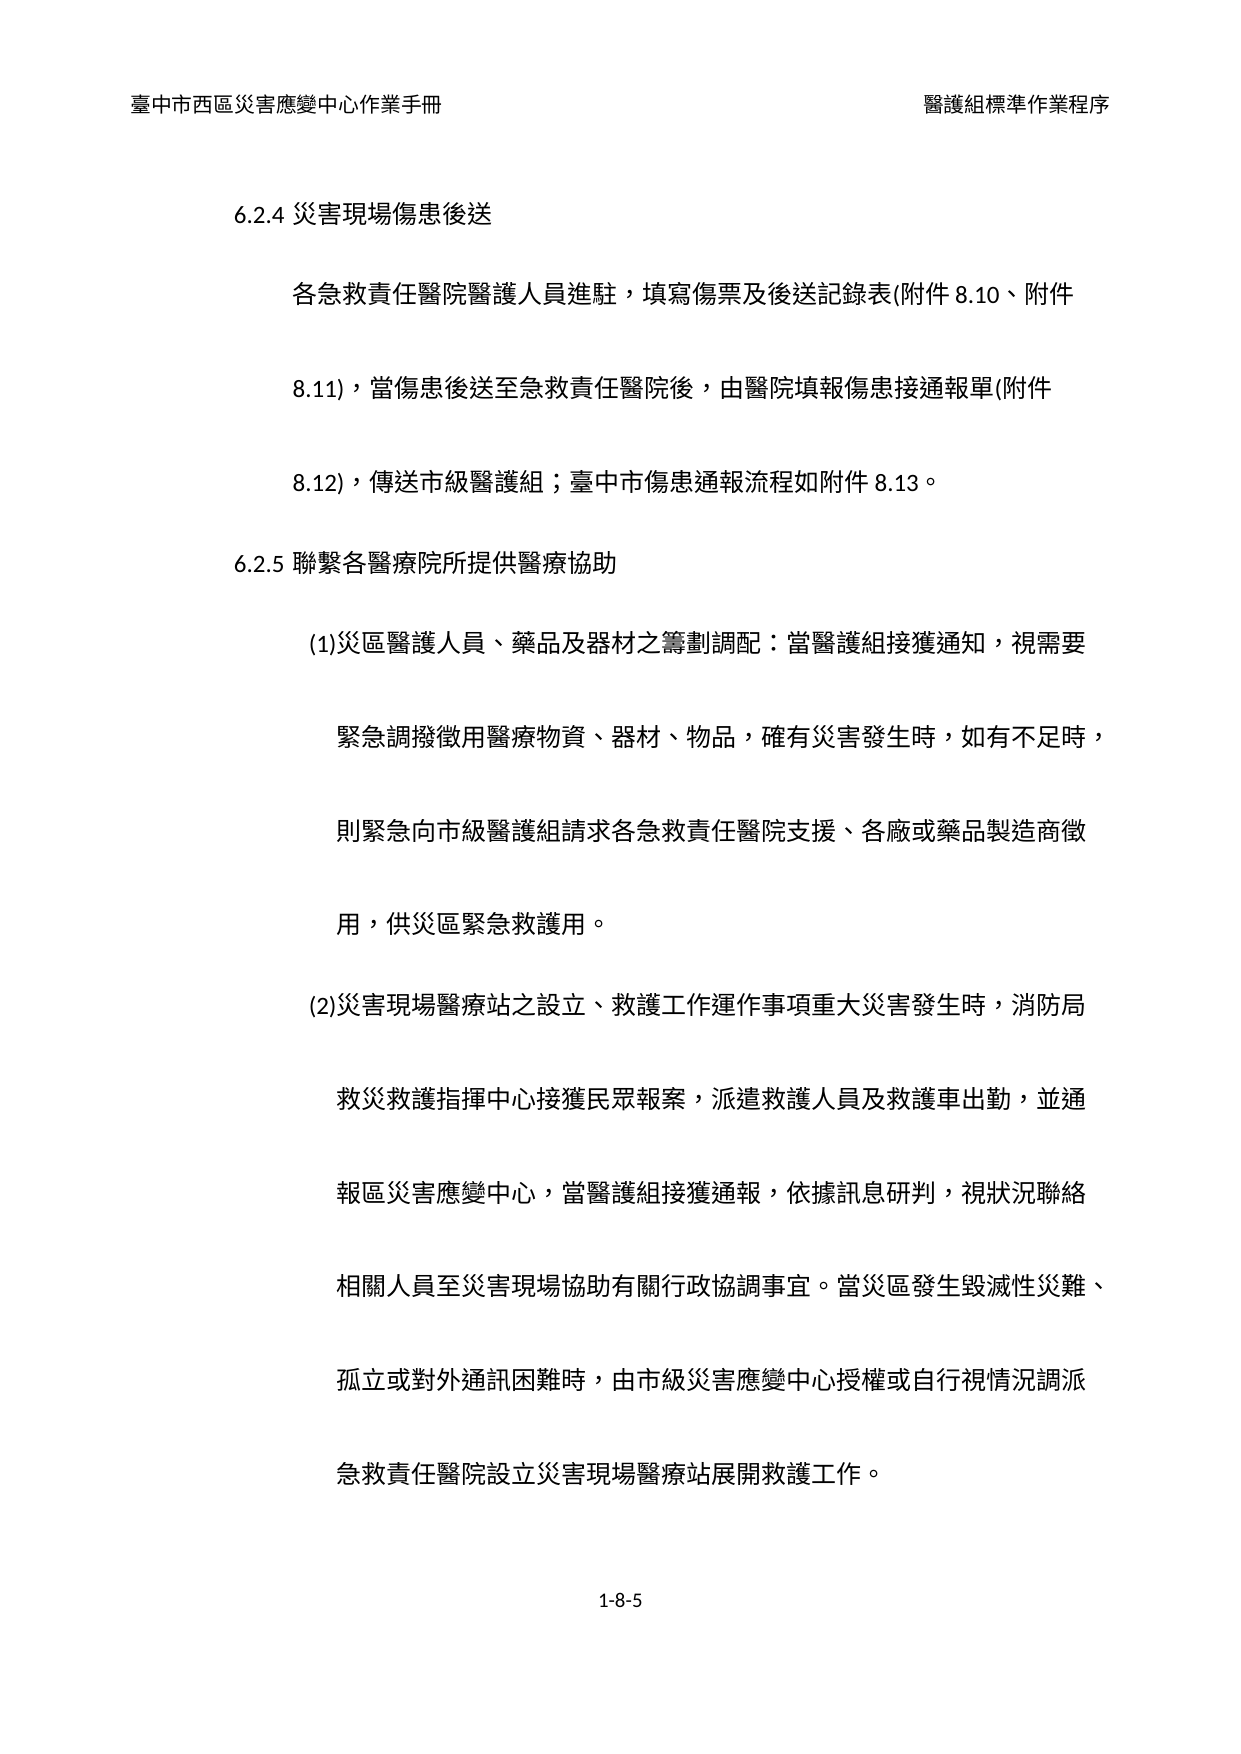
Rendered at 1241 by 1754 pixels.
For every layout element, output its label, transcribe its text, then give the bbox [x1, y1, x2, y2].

text 各急救責任醫院醫護人員進駐，填寫傷票及後送記錄表(附件8.10、附件8.11)，當傷患後送至急救責任醫院後，由醫院填報傷患接通報單(附件8.12)，傳送市級醫護組；臺中市傷患通報流程如附件8.13。 [292, 251, 1110, 501]
text (1)災區醫護人員、藥品及器材之籌劃調配：當醫護組接獲通知，視需要緊急調撥徵用醫療物資、器材、物品，確有災害發生時，如有不足時，則緊急向市級醫護組請求各急救責任醫院支援、各廠或藥品製造商徵用，供災區緊急救護用。 [308, 600, 1110, 944]
text (2)災害現場醫療站之設立、救護工作運作事項重大災害發生時，消防局救災救護指揮中心接獲民眾報案，派遣救護人員及救護車出勤，並通報區災害應變中心，當醫護組接獲通報，依據訊息研判，視狀況聯絡相關人員至災害現場協助有關行政協調事宜。當災區發生毀滅性災難、孤立或對外通訊困難時，由市級災害應變中心授權或自行視情況調派急救責任醫院設立災害現場醫療站展開救護工作。 [308, 962, 1110, 1493]
text 6.2.5 聯繫各醫療院所提供醫療協助 [234, 519, 1110, 582]
text 6.2.4 災害現場傷患後送 [234, 171, 1110, 233]
